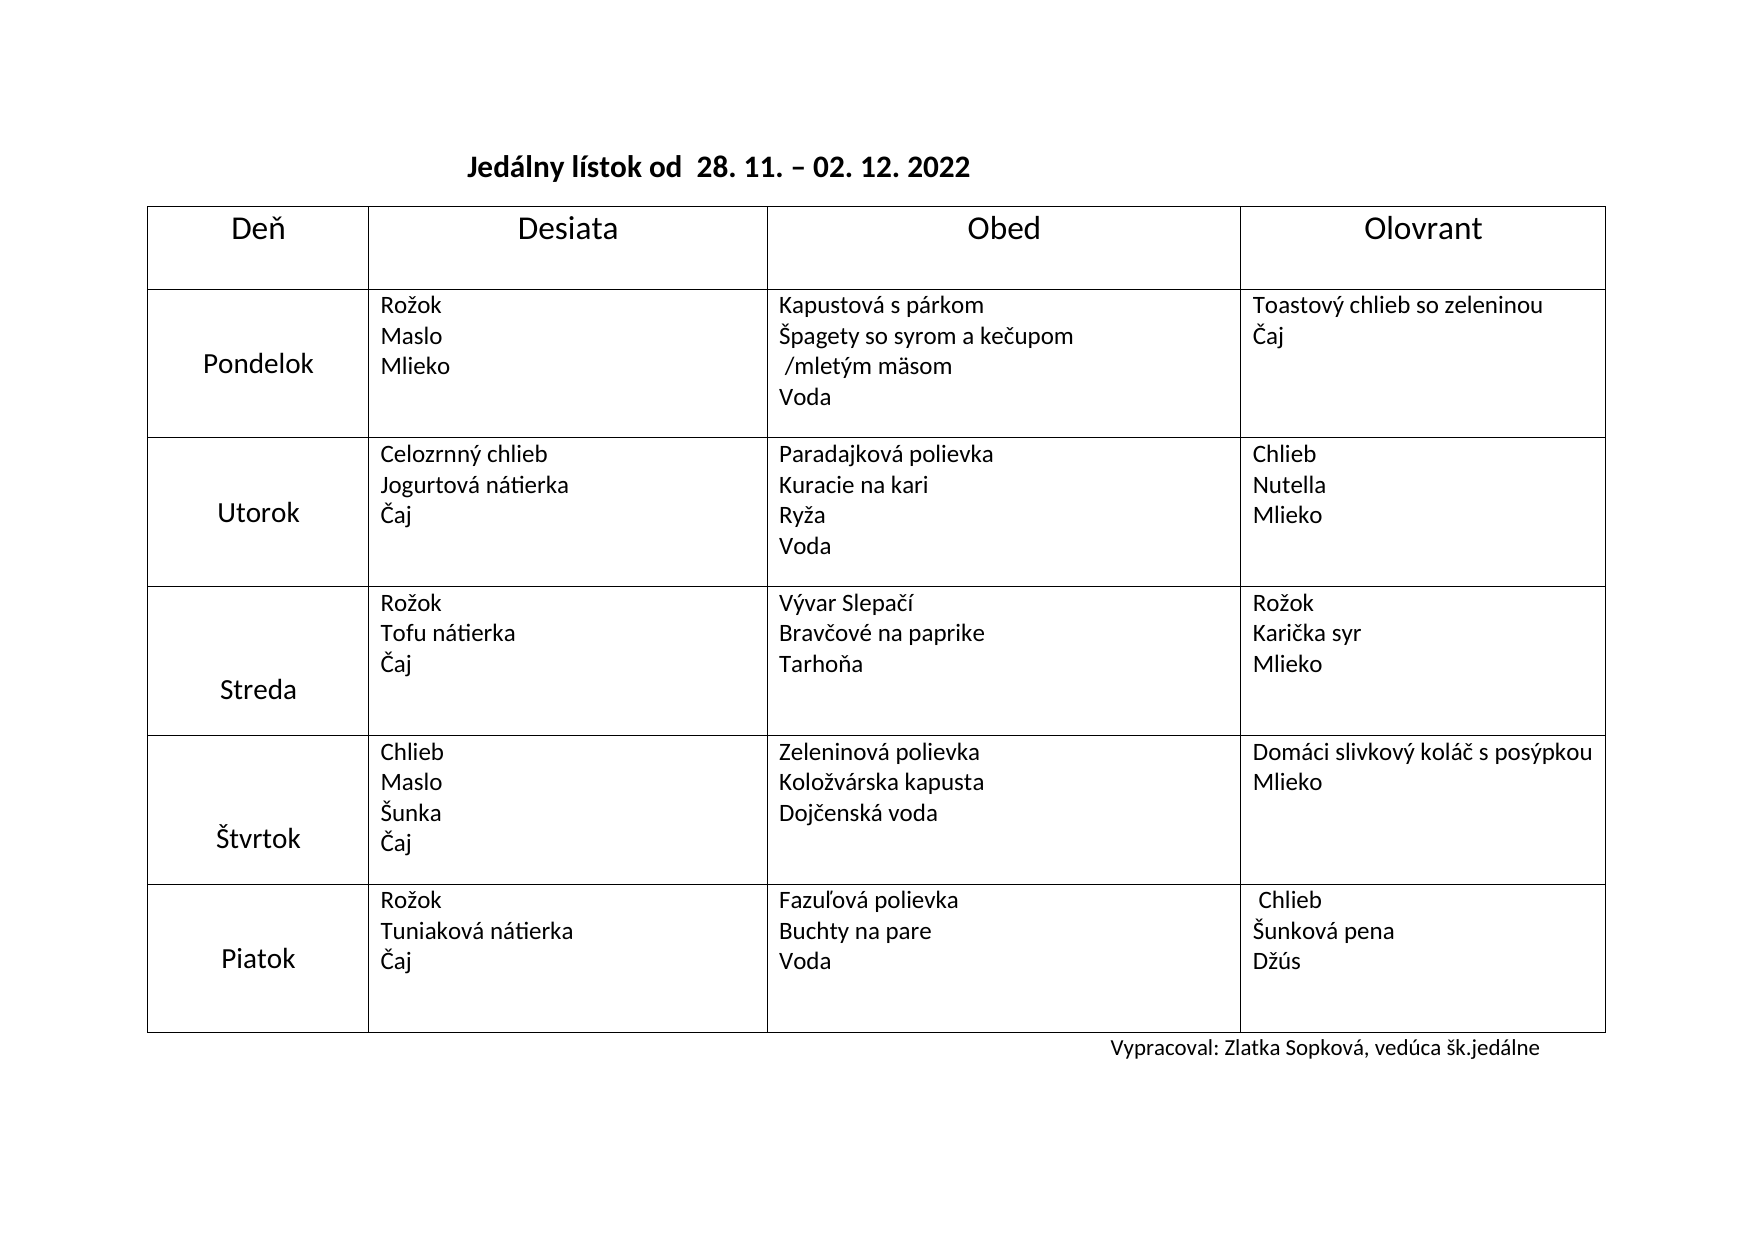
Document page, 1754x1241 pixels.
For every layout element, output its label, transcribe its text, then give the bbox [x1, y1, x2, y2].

table_cell Utorok [148, 438, 368, 586]
table_cell Rožok Tofu nátierka Čaj [369, 587, 767, 735]
text Jedálny lístok od 28. 11. – 02. 12. 2022 [148, 148, 1606, 186]
table_cell Toastový chlieb so zeleninou Čaj [1241, 290, 1605, 437]
table_header Deň [148, 207, 368, 288]
table_header Desiata [369, 207, 767, 288]
table_cell Fazuľová polievka Buchty na pare Voda [768, 885, 1240, 1032]
table_cell Chlieb Maslo Šunka Čaj [369, 736, 767, 883]
table_cell Vývar Slepačí Bravčové na paprike Tarhoňa [768, 587, 1240, 735]
table_cell Paradajková polievka Kuracie na kari Ryža Voda [768, 438, 1240, 586]
table_cell Streda [148, 587, 368, 735]
table_cell Zeleninová polievka Koložvárska kapusta Dojčenská voda [768, 736, 1240, 883]
table_cell Kapustová s párkom Špagety so syrom a kečupom /mletým mäsom Voda [768, 290, 1240, 437]
table_cell Chlieb Nutella Mlieko [1241, 438, 1605, 586]
table_cell Pondelok [148, 290, 368, 437]
table_cell Celozrnný chlieb Jogurtová nátierka Čaj [369, 438, 767, 586]
table_cell Rožok Tuniaková nátierka Čaj [369, 885, 767, 1032]
text Vypracoval: Zlatka Sopková, vedúca šk.jedálne [148, 1033, 1606, 1061]
table_header Obed [768, 207, 1240, 288]
table_cell Piatok [148, 885, 368, 1032]
table_cell Rožok Karička syr Mlieko [1241, 587, 1605, 735]
table_header Olovrant [1241, 207, 1605, 288]
table_cell Chlieb Šunková pena Džús [1241, 885, 1605, 1032]
table_cell Štvrtok [148, 736, 368, 883]
table_cell Domáci slivkový koláč s posýpkou Mlieko [1241, 736, 1605, 883]
table_cell Rožok Maslo Mlieko [369, 290, 767, 437]
